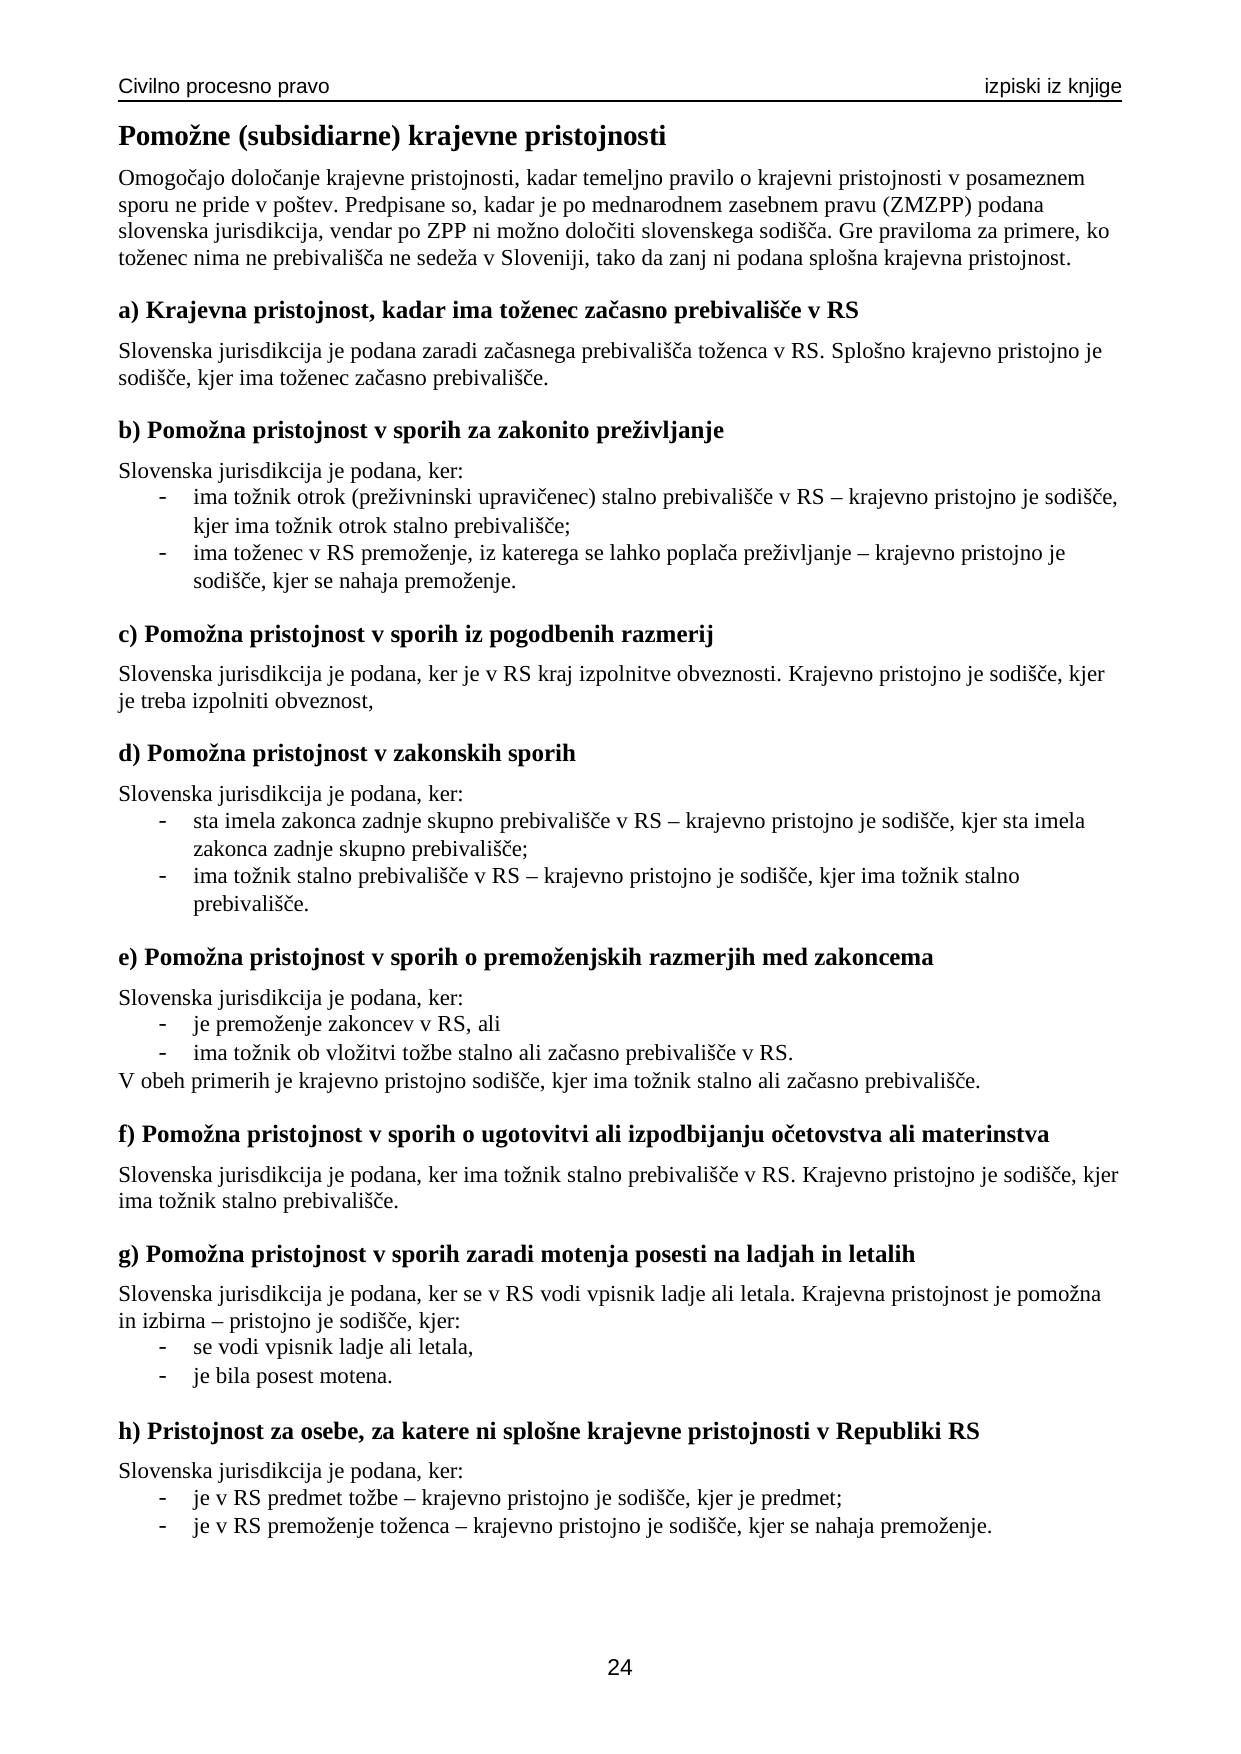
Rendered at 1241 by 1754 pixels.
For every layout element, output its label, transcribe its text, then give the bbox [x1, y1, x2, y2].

subtitle Pomožne (subsidiarne) krajevne pristojnosti [118, 118, 1122, 152]
subtitle g) Pomožna pristojnost v sporih zaradi motenja posesti na ladjah in letalih [118, 1238, 1122, 1268]
text Slovenska jurisdikcija je podana, ker: [118, 780, 1122, 806]
text Slovenska jurisdikcija je podana, ker je v RS kraj izpolnitve obveznosti. Krajevno pristojno je sodišče, kjer je treba izpolniti obveznost, [118, 660, 1122, 713]
list sta imela zakonca zadnje skupno prebivališče v RS – krajevno pristojno je sodišče, kjer sta imela zakonca zadnje skupno prebivališče; [156, 806, 1122, 862]
text Slovenska jurisdikcija je podana, ker: [118, 457, 1122, 483]
text V obeh primerih je krajevno pristojno sodišče, kjer ima tožnik stalno ali začasno prebivališče. [118, 1067, 1122, 1094]
subtitle a) Krajevna pristojnost, kadar ima toženec začasno prebivališče v RS [118, 295, 1122, 324]
text Omogočajo določanje krajevne pristojnosti, kadar temeljno pravilo o krajevni pristojnosti v posameznem sporu ne pride v poštev. Predpisane so, kadar je po mednarodnem zasebnem pravu (ZMZPP) podana slovenska jurisdikcija, vendar po ZPP ni možno določiti slovenskega sodišča. Gre praviloma za primere, ko toženec nima ne prebivališča ne sedeža v Sloveniji, tako da zanj ni podana splošna krajevna pristojnost. [118, 164, 1122, 270]
list je v RS predmet tožbe – krajevno pristojno je sodišče, kjer je predmet; [156, 1484, 1122, 1512]
subtitle e) Pomožna pristojnost v sporih o premoženjskih razmerjih med zakoncema [118, 942, 1122, 971]
list je bila posest motena. [156, 1362, 1122, 1391]
list ima tožnik ob vložitvi tožbe stalno ali začasno prebivališče v RS. [156, 1039, 1122, 1067]
text Slovenska jurisdikcija je podana zaradi začasnega prebivališča toženca v RS. Splošno krajevno pristojno je sodišče, kjer ima toženec začasno prebivališče. [118, 337, 1122, 390]
text Slovenska jurisdikcija je podana, ker: [118, 983, 1122, 1010]
list je premoženje zakoncev v RS, ali [156, 1010, 1122, 1039]
subtitle f) Pomožna pristojnost v sporih o ugotovitvi ali izpodbijanju očetovstva ali materinstva [118, 1119, 1122, 1148]
list ima toženec v RS premoženje, iz katerega se lahko poplača preživljanje – krajevno pristojno je sodišče, kjer se nahaja premoženje. [156, 538, 1122, 594]
text Slovenska jurisdikcija je podana, ker se v RS vodi vpisnik ladje ali letala. Krajevna pristojnost je pomožna in izbirna – pristojno je sodišče, kjer: [118, 1280, 1122, 1333]
subtitle h) Pristojnost za osebe, za katere ni splošne krajevne pristojnosti v Republiki RS [118, 1416, 1122, 1444]
subtitle b) Pomožna pristojnost v sporih za zakonito preživljanje [118, 415, 1122, 444]
subtitle c) Pomožna pristojnost v sporih iz pogodbenih razmerij [118, 619, 1122, 648]
list je v RS premoženje toženca – krajevno pristojno je sodišče, kjer se nahaja premoženje. [156, 1512, 1122, 1541]
text Slovenska jurisdikcija je podana, ker: [118, 1457, 1122, 1484]
subtitle d) Pomožna pristojnost v zakonskih sporih [118, 738, 1122, 767]
list se vodi vpisnik ladje ali letala, [156, 1333, 1122, 1362]
text Slovenska jurisdikcija je podana, ker ima tožnik stalno prebivališče v RS. Krajevno pristojno je sodišče, kjer ima tožnik stalno prebivališče. [118, 1160, 1122, 1213]
list ima tožnik otrok (preživninski upravičenec) stalno prebivališče v RS – krajevno pristojno je sodišče, kjer ima tožnik otrok stalno prebivališče; [156, 483, 1122, 538]
list ima tožnik stalno prebivališče v RS – krajevno pristojno je sodišče, kjer ima tožnik stalno prebivališče. [156, 862, 1122, 917]
